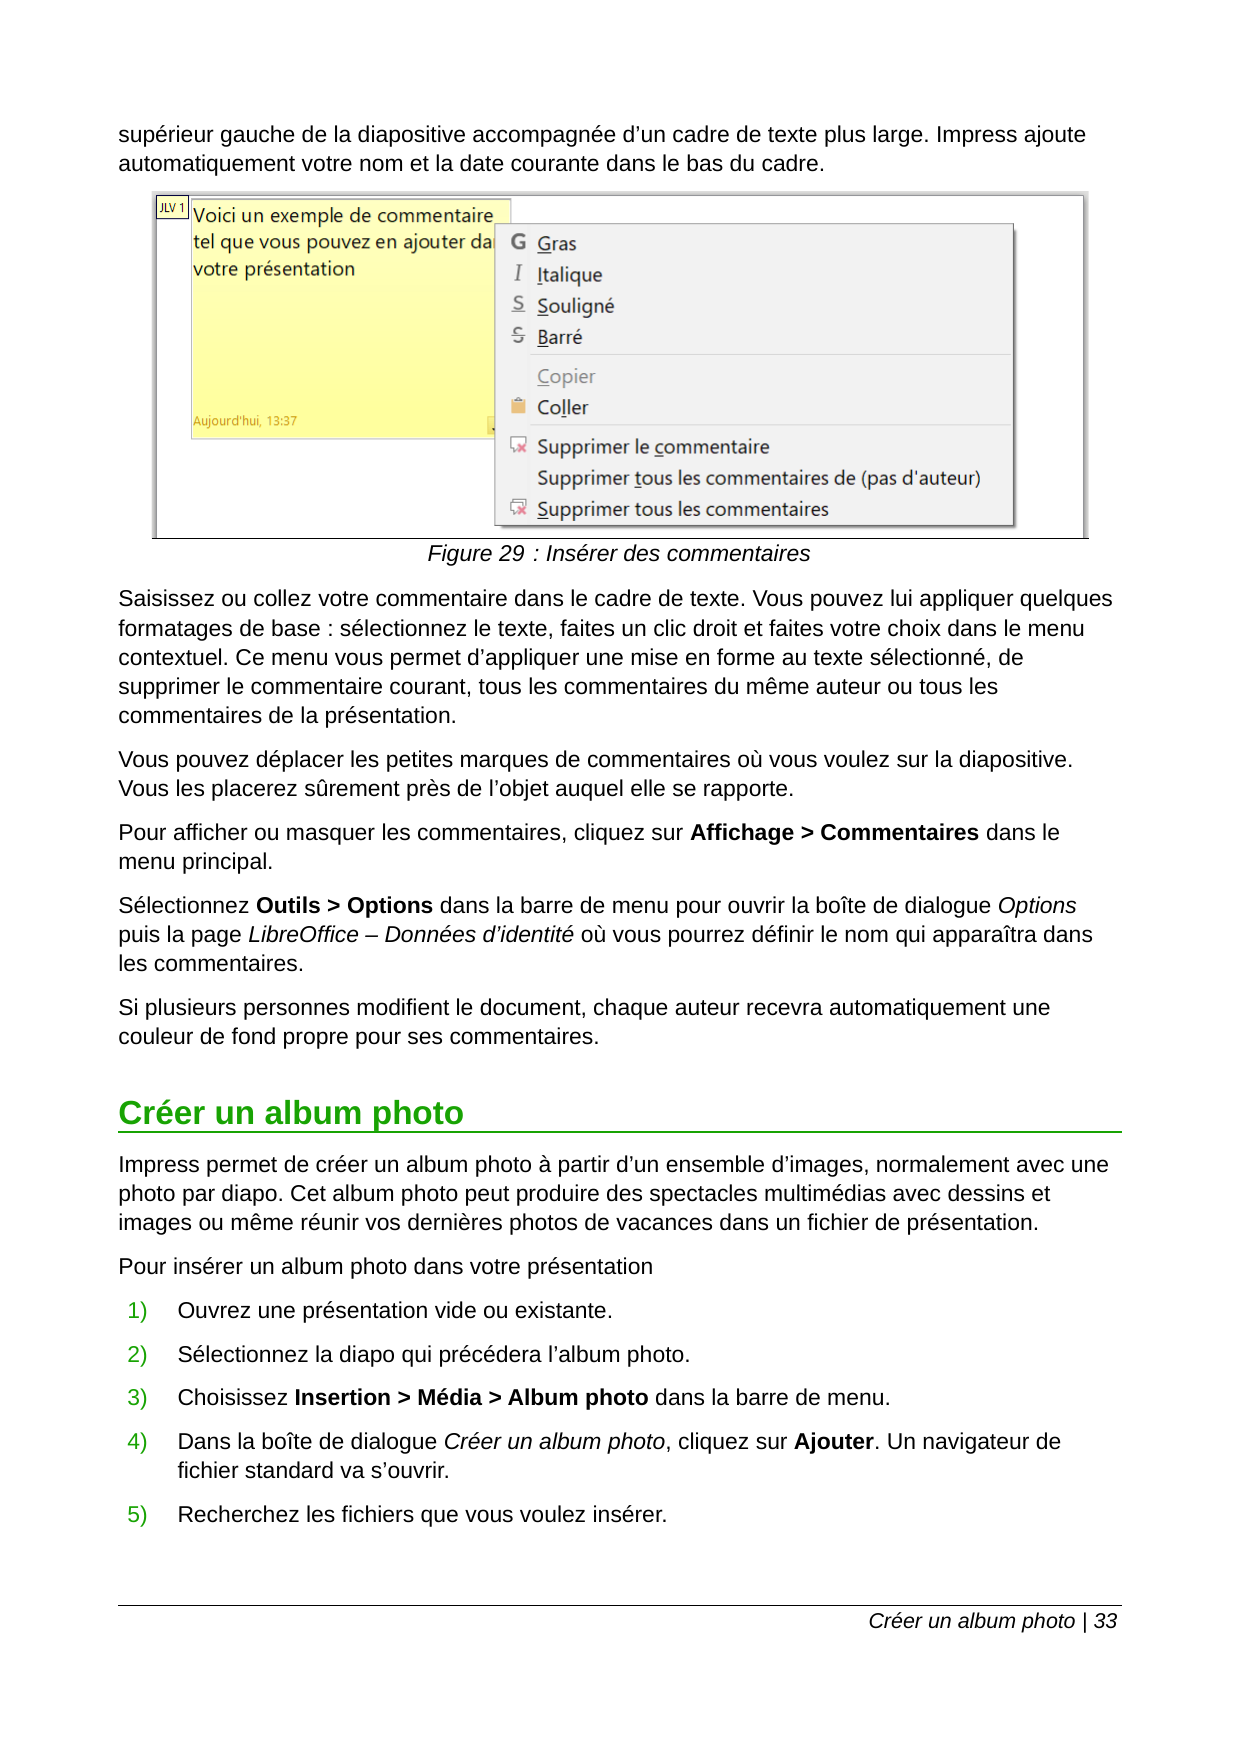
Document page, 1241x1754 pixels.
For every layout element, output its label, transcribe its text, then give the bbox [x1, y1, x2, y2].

list Recherchez les fichiers que vous voulez insérer. [148, 1498, 1122, 1527]
list Ouvrez une présentation vide ou existante. [148, 1294, 1122, 1323]
text Pour insérer un album photo dans votre présentation [118, 1250, 1122, 1279]
list Choisissez Insertion > Média > Album photo dans la barre de menu. [148, 1381, 1122, 1411]
text Si plusieurs personnes modifient le document, chaque auteur recevra automatiquement une couleur de fond propre pour ses commentaires. [118, 991, 1122, 1049]
text supérieur gauche de la diapositive accompagnée d’un cadre de texte plus large. Impress ajoute automatiquement votre nom et la date courante dans le bas du cadre. [118, 118, 1122, 176]
text Vous pouvez déplacer les petites marques de commentaires où vous voulez sur la diapositive. Vous les placerez sûrement près de l’objet auquel elle se rapporte. [118, 743, 1122, 801]
text Pour afficher ou masquer les commentaires, cliquez sur Affichage > Commentaires dans le menu principal. [118, 816, 1122, 874]
text Saisissez ou collez votre commentaire dans le cadre de texte. Vous pouvez lui appliquer quelques formatages de base : sélectionnez le texte, faites un clic droit et faites votre choix dans le menu contextuel. Ce menu vous permet d’appliquer une mise en forme au texte sélectionné, de supprimer le commentaire courant, tous les commentaires du même auteur ou tous les commentaires de la présentation. [118, 583, 1122, 728]
picture [151, 191, 1089, 539]
text Impress permet de créer un album photo à partir d’un ensemble d’images, normalement avec une photo par diapo. Cet album photo peut produire des spectacles multimédias avec dessins et images ou même réunir vos dernières photos de vacances dans un fichier de présentation. [118, 1148, 1122, 1236]
list Sélectionnez la diapo qui précédera l’album photo. [148, 1338, 1122, 1367]
text Sélectionnez Outils > Options dans la barre de menu pour ouvrir la boîte de dialogue Options puis la page LibreOffice – Données d’identité où vous pourrez définir le nom qui apparaîtra dans les commentaires. [118, 889, 1122, 976]
list Dans la boîte de dialogue Créer un album photo, cliquez sur Ajouter. Un navigateur de fichier standard va s’ouvrir. [148, 1425, 1122, 1483]
subtitle Créer un album photo [118, 1093, 1122, 1131]
text Figure 29 : Insérer des commentaires [118, 538, 1122, 568]
